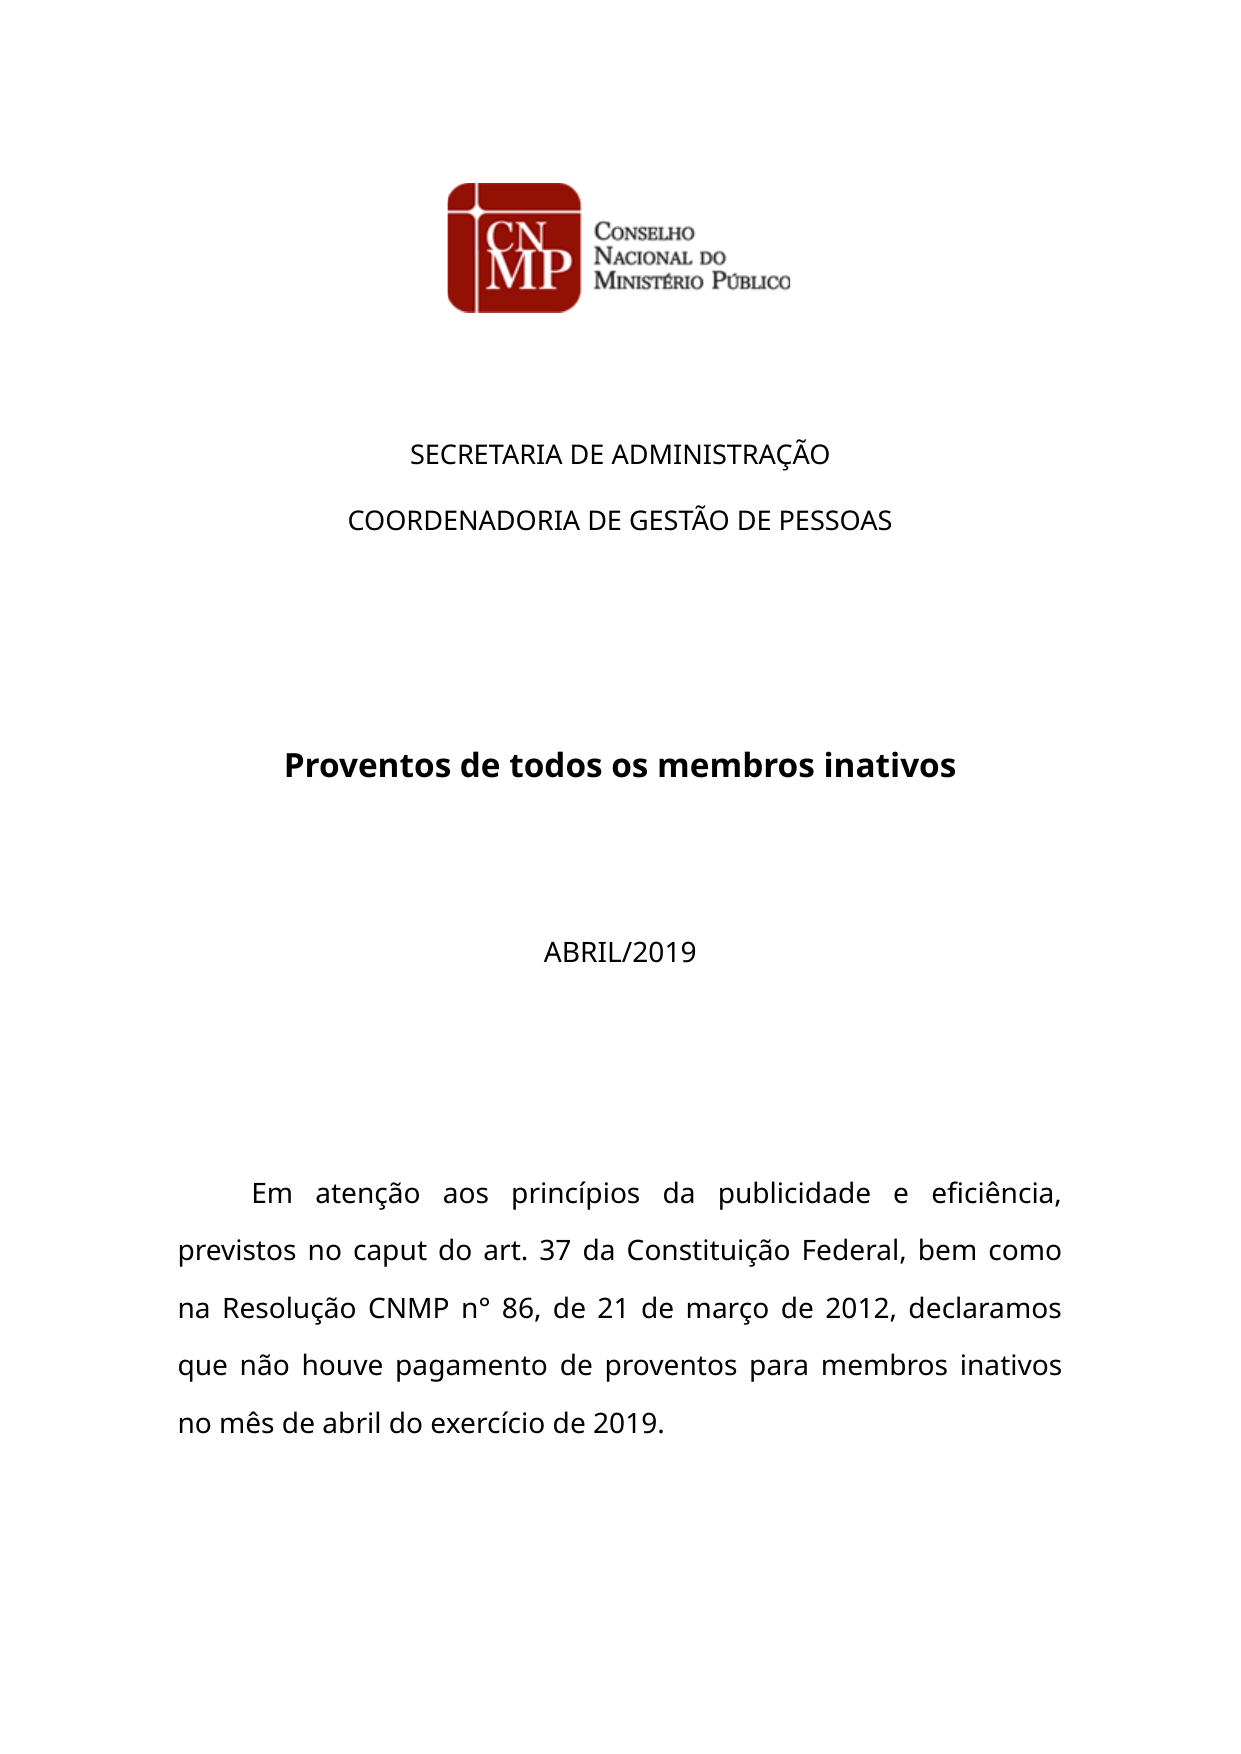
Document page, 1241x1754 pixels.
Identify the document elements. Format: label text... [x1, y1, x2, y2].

text Em atenção aos princípios da publicidade e eficiência, previstos no caput do art. 37 da Constituição Federal, bem como na Resolução CNMP n° 86, de 21 de março de 2012, declaramos que não houve pagamento de proventos para membros inativos no mês de abril do exercício de 2019. [177, 1173, 1063, 1442]
text ABRIL/2019 [177, 932, 1063, 970]
text Proventos de todos os membros inativos [177, 742, 1063, 787]
text SECRETARIA DE ADMINISTRAÇÃO [177, 436, 1063, 473]
text COORDENADORIA DE GESTÃO DE PESSOAS [177, 502, 1063, 539]
